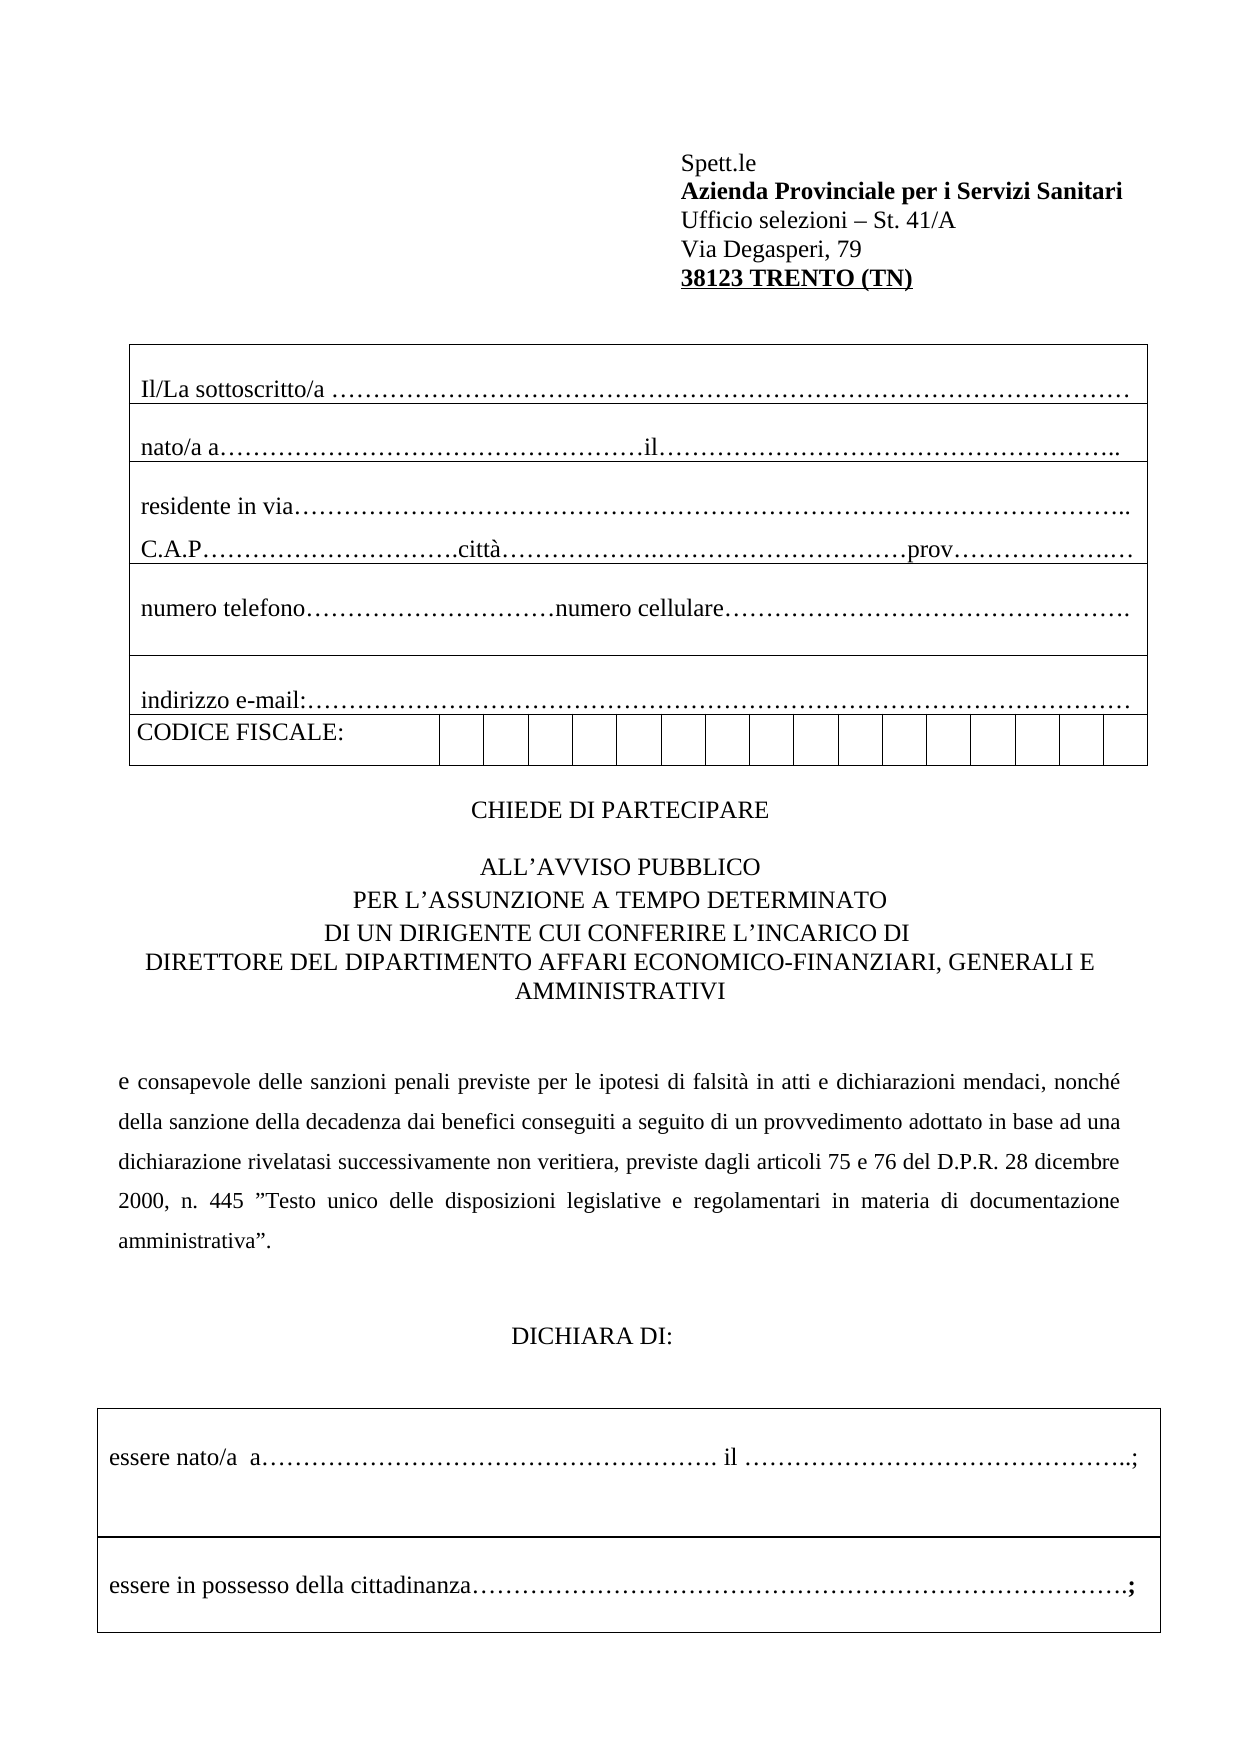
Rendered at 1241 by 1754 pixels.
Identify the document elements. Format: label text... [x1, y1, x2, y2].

table_cell CODICE FISCALE: [130, 715, 439, 765]
table_cell nato/a a……………………………………………il……………………………………………….. [130, 404, 1147, 461]
text DICHIARA DI: [62, 1321, 1122, 1350]
text ALL’AVVISO PUBBLICO [118, 852, 1122, 881]
text CHIEDE DI PARTECIPARE [118, 795, 1122, 823]
text DI UN DIRIGENTE CUI CONFERIRE L’INCARICO DI [118, 918, 1122, 947]
table_header [73, 1408, 97, 1536]
table_header essere nato/a a………………………………………………. il ………………………………………..; [98, 1409, 1160, 1536]
table_cell [662, 715, 705, 765]
table_cell [617, 715, 661, 765]
table_cell [484, 715, 528, 765]
text Azienda Provinciale per i Servizi Sanitari [681, 176, 1131, 205]
table_cell [794, 715, 838, 765]
text 38123 TRENTO (TN) [681, 263, 1122, 291]
text PER L’ASSUNZIONE A TEMPO DETERMINATO [118, 885, 1122, 914]
table_cell essere in possesso della cittadinanza…………………………………………………………………….; [98, 1538, 1160, 1632]
table_cell [839, 715, 882, 765]
table_cell [927, 715, 970, 765]
table_cell [750, 715, 793, 765]
table_cell [529, 715, 572, 765]
table_cell [573, 715, 616, 765]
table_cell residente in via……………………………………………………………………………………….. C.A.P………………………….città……………….…………………………prov……………….… [130, 462, 1147, 563]
table_cell [1060, 715, 1103, 765]
text Ufficio selezioni – St. 41/A [681, 205, 1122, 234]
table_header Il/La sottoscritto/a …………………………………………………………………………………… [130, 345, 1147, 403]
table_cell [1104, 715, 1147, 765]
table_cell [883, 715, 926, 765]
text e consapevole delle sanzioni penali previste per le ipotesi di falsità in atti e dichiarazioni mendaci, nonché della sanzione della decadenza dai benefici conseguiti a seguito di un provvedimento adottato in base ad una dichiarazione rivelatasi successivamente non veritiera, previste dagli articoli 75 e 76 del D.P.R. 28 dicembre 2000, n. 445 ”Testo unico delle disposizioni legislative e regolamentari in materia di documentazione amministrativa”. [118, 1066, 1122, 1253]
table_cell [1016, 715, 1059, 765]
text Spett.le [681, 148, 1122, 176]
text DIRETTORE DEL DIPARTIMENTO AFFARI ECONOMICO-FINANZIARI, GENERALI E AMMINISTRATIVI [118, 947, 1122, 1004]
table_cell [73, 1536, 97, 1632]
table_cell indirizzo e-mail:……………………………………………………………………………………… [130, 656, 1147, 713]
text Via Degasperi, 79 [681, 234, 1122, 263]
table_cell [706, 715, 749, 765]
table_cell [971, 715, 1015, 765]
table_cell numero telefono…………………………numero cellulare…………………………………………. [130, 564, 1147, 655]
table_cell [440, 715, 483, 765]
